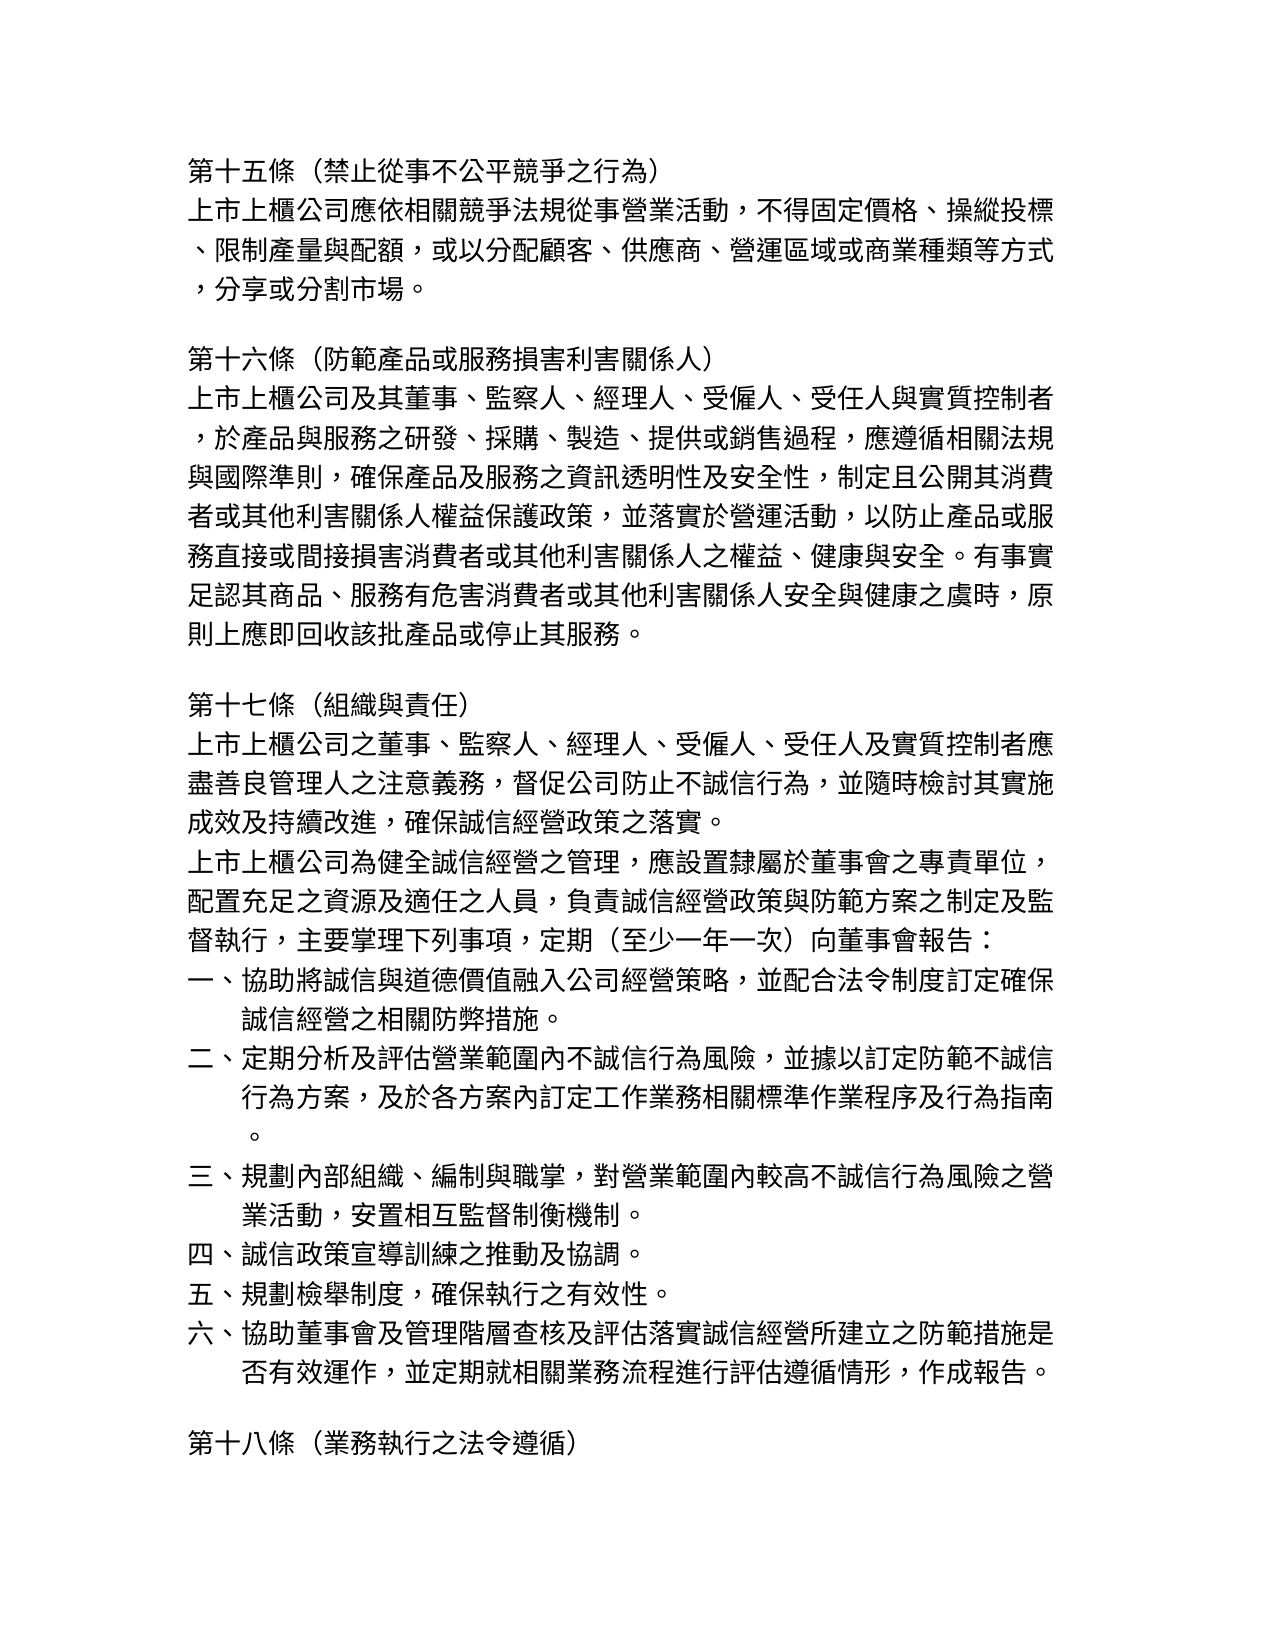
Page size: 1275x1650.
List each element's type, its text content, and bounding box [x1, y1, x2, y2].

text 五、規劃檢舉制度，確保執行之有效性。 [187, 1273, 1087, 1312]
text 者或其他利害關係人權益保護政策，並落實於營運活動，以防止產品或服 [187, 495, 1087, 534]
text 、限制產量與配額，或以分配顧客、供應商、營運區域或商業種類等方式 [187, 228, 1087, 268]
text ，於產品與服務之研發、採購、製造、提供或銷售過程，應遵循相關法規 [187, 417, 1087, 456]
text 誠信經營之相關防弊措施。 [187, 998, 1087, 1037]
text 第十八條（業務執行之法令遵循） [187, 1422, 1087, 1461]
text 第十七條（組織與責任） [187, 683, 1087, 723]
text 督執行，主要掌理下列事項，定期（至少一年一次）向董事會報告： [187, 919, 1087, 958]
text 第十五條（禁止從事不公平競爭之行為） [187, 150, 1087, 189]
text 六、協助董事會及管理階層查核及評估落實誠信經營所建立之防範措施是 [187, 1312, 1087, 1351]
text 上市上櫃公司之董事、監察人、經理人、受僱人、受任人及實質控制者應 [187, 723, 1087, 762]
text 上市上櫃公司及其董事、監察人、經理人、受僱人、受任人與實質控制者 [187, 377, 1087, 417]
text 與國際準則，確保產品及服務之資訊透明性及安全性，制定且公開其消費 [187, 456, 1087, 495]
text 上市上櫃公司應依相關競爭法規從事營業活動，不得固定價格、操縱投標 [187, 189, 1087, 228]
text 上市上櫃公司為健全誠信經營之管理，應設置隸屬於董事會之專責單位， [187, 841, 1087, 880]
text 第十六條（防範產品或服務損害利害關係人） [187, 338, 1087, 377]
text 成效及持續改進，確保誠信經營政策之落實。 [187, 801, 1087, 841]
text 業活動，安置相互監督制衡機制。 [187, 1194, 1087, 1233]
text 一、協助將誠信與道德價值融入公司經營策略，並配合法令制度訂定確保 [187, 958, 1087, 998]
text 否有效運作，並定期就相關業務流程進行評估遵循情形，作成報告。 [187, 1351, 1087, 1390]
text 四、誠信政策宣導訓練之推動及協調。 [187, 1233, 1087, 1273]
text 則上應即回收該批產品或停止其服務。 [187, 613, 1087, 652]
text 足認其商品、服務有危害消費者或其他利害關係人安全與健康之虞時，原 [187, 574, 1087, 613]
text 二、定期分析及評估營業範圍內不誠信行為風險，並據以訂定防範不誠信 [187, 1037, 1087, 1076]
text 配置充足之資源及適任之人員，負責誠信經營政策與防範方案之制定及監 [187, 880, 1087, 919]
text 盡善良管理人之注意義務，督促公司防止不誠信行為，並隨時檢討其實施 [187, 762, 1087, 801]
text 三、規劃內部組織、編制與職掌，對營業範圍內較高不誠信行為風險之營 [187, 1155, 1087, 1194]
text 行為方案，及於各方案內訂定工作業務相關標準作業程序及行為指南 [187, 1076, 1087, 1116]
text ，分享或分割市場。 [187, 268, 1087, 307]
text 。 [187, 1116, 1087, 1155]
text 務直接或間接損害消費者或其他利害關係人之權益、健康與安全。有事實 [187, 534, 1087, 574]
